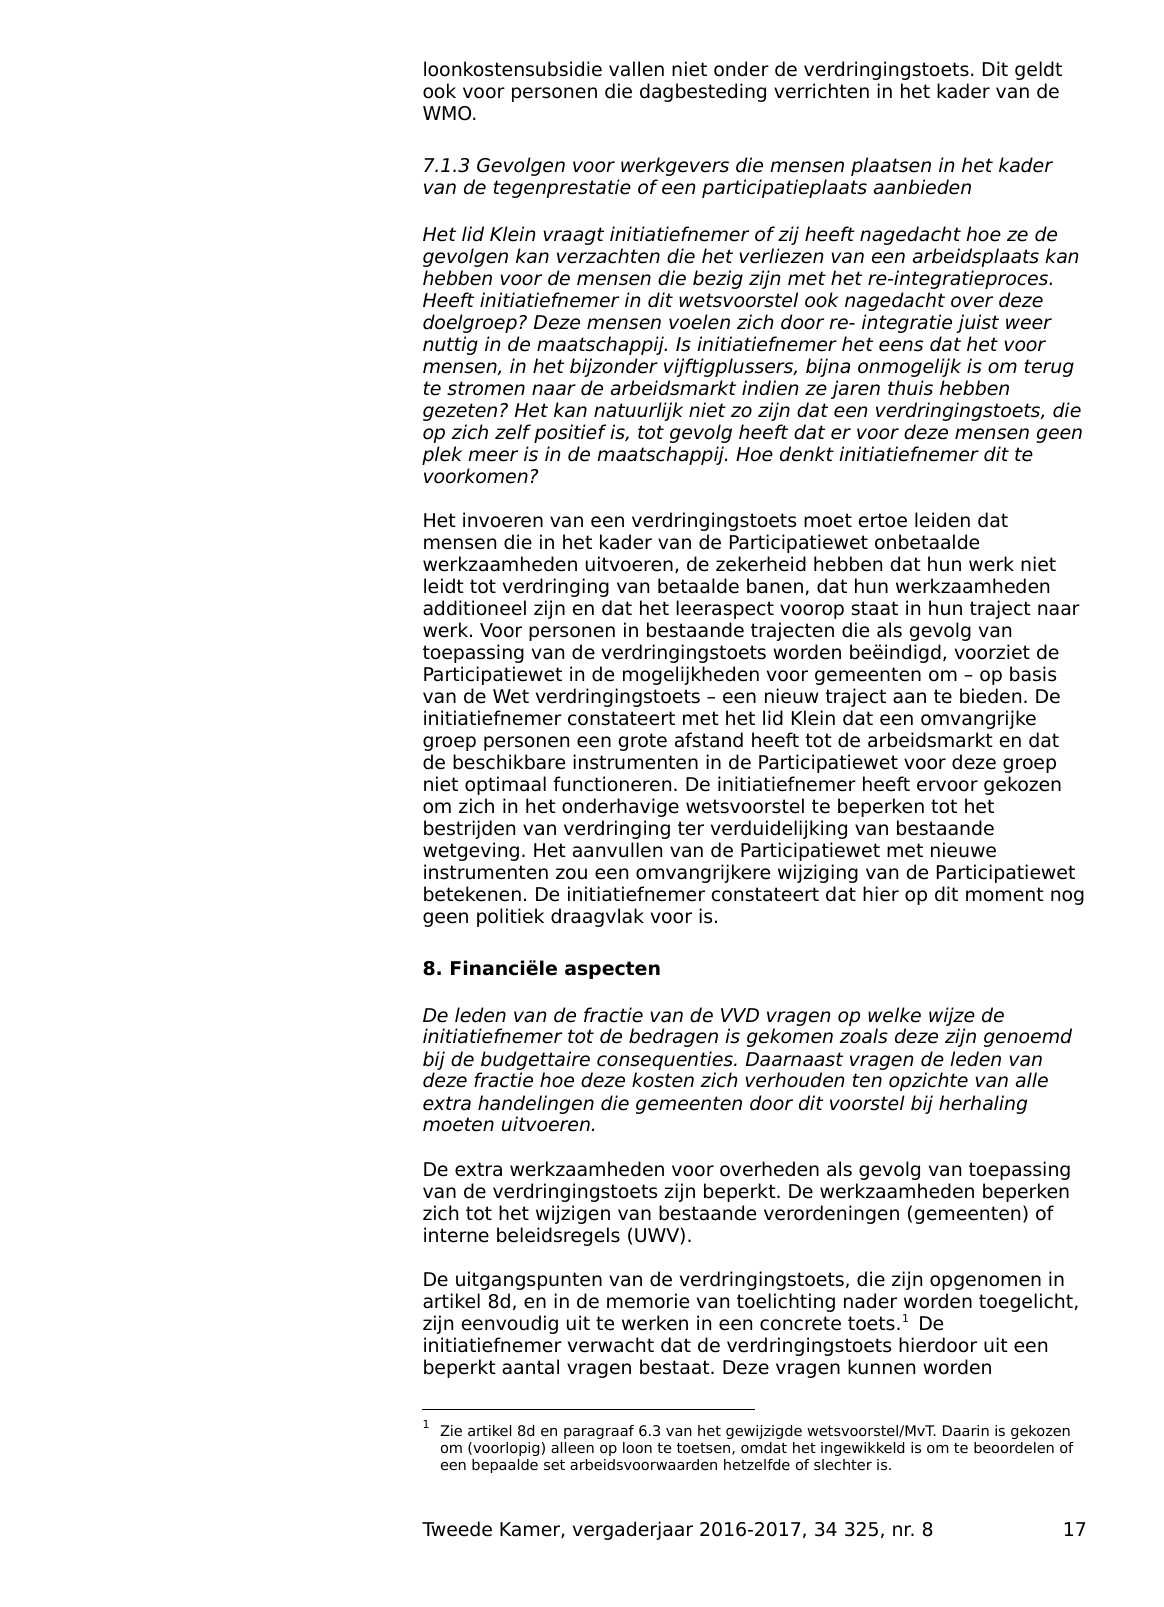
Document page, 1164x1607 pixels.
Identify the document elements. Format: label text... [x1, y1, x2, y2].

text De uitgangspunten van de verdringingstoets, die zijn opgenomen in artikel 8d, en in de memorie van toelichting nader worden toegelicht, zijn eenvoudig uit te werken in een concrete toets. De initiatiefnemer verwacht dat de verdringingstoets hierdoor uit een beperkt aantal vragen bestaat. Deze vragen kunnen worden [422, 1269, 1087, 1378]
subtitle 7.1.3 Gevolgen voor werkgevers die mensen plaatsen in het kader van de tegenprestatie of een participatieplaats aanbieden [422, 155, 1087, 199]
text De extra werkzaamheden voor overheden als gevolg van toepassing van de verdringingstoets zijn beperkt. De werkzaamheden beperken zich tot het wijzigen van bestaande verordeningen (gemeenten) of interne beleidsregels (UWV). [422, 1158, 1087, 1246]
text Zie artikel 8d en paragraaf 6.3 van het gewijzigde wetsvoorstel/MvT. Daarin is gekozen om (voorlopig) alleen op loon te toetsen, omdat het ingewikkeld is om te beoordelen of een bepaalde set arbeidsvoorwaarden hetzelfde of slechter is. [422, 1418, 1087, 1474]
subtitle 8. Financiële aspecten [422, 957, 1087, 979]
text De leden van de fractie van de VVD vragen op welke wijze de initiatiefnemer tot de bedragen is gekomen zoals deze zijn genoemd bij de budgettaire consequenties. Daarnaast vragen de leden van deze fractie hoe deze kosten zich verhouden ten opzichte van alle extra handelingen die gemeenten door dit voorstel bij herhaling moeten uitvoeren. [422, 1004, 1087, 1136]
text Het invoeren van een verdringingstoets moet ertoe leiden dat mensen die in het kader van de Participatiewet onbetaalde werkzaamheden uitvoeren, de zekerheid hebben dat hun werk niet leidt tot verdringing van betaalde banen, dat hun werkzaamheden additioneel zijn en dat het leeraspect voorop staat in hun traject naar werk. Voor personen in bestaande trajecten die als gevolg van toepassing van de verdringingstoets worden beëindigd, voorziet de Participatiewet in de mogelijkheden voor gemeenten om – op basis van de Wet verdringingstoets – een nieuw traject aan te bieden. De initiatiefnemer constateert met het lid Klein dat een omvangrijke groep personen een grote afstand heeft tot de arbeidsmarkt en dat de beschikbare instrumenten in de Participatiewet voor deze groep niet optimaal functioneren. De initiatiefnemer heeft ervoor gekozen om zich in het onderhavige wetsvoorstel te beperken tot het bestrijden van verdringing ter verduidelijking van bestaande wetgeving. Het aanvullen van de Participatiewet met nieuwe instrumenten zou een omvangrijkere wijziging van de Participatiewet betekenen. De initiatiefnemer constateert dat hier op dit moment nog geen politiek draagvlak voor is. [422, 510, 1087, 927]
text Het lid Klein vraagt initiatiefnemer of zij heeft nagedacht hoe ze de gevolgen kan verzachten die het verliezen van een arbeidsplaats kan hebben voor de mensen die bezig zijn met het re-integratieproces. Heeft initiatiefnemer in dit wetsvoorstel ook nagedacht over deze doelgroep? Deze mensen voelen zich door re- integratie juist weer nuttig in de maatschappij. Is initiatiefnemer het eens dat het voor mensen, in het bijzonder vijftigplussers, bijna onmogelijk is om terug te stromen naar de arbeidsmarkt indien ze jaren thuis hebben gezeten? Het kan natuurlijk niet zo zijn dat een verdringingstoets, die op zich zelf positief is, tot gevolg heeft dat er voor deze mensen geen plek meer is in de maatschappij. Hoe denkt initiatiefnemer dit te voorkomen? [422, 224, 1087, 488]
text loonkostensubsidie vallen niet onder de verdringingstoets. Dit geldt ook voor personen die dagbesteding verrichten in het kader van de WMO. [422, 59, 1087, 125]
